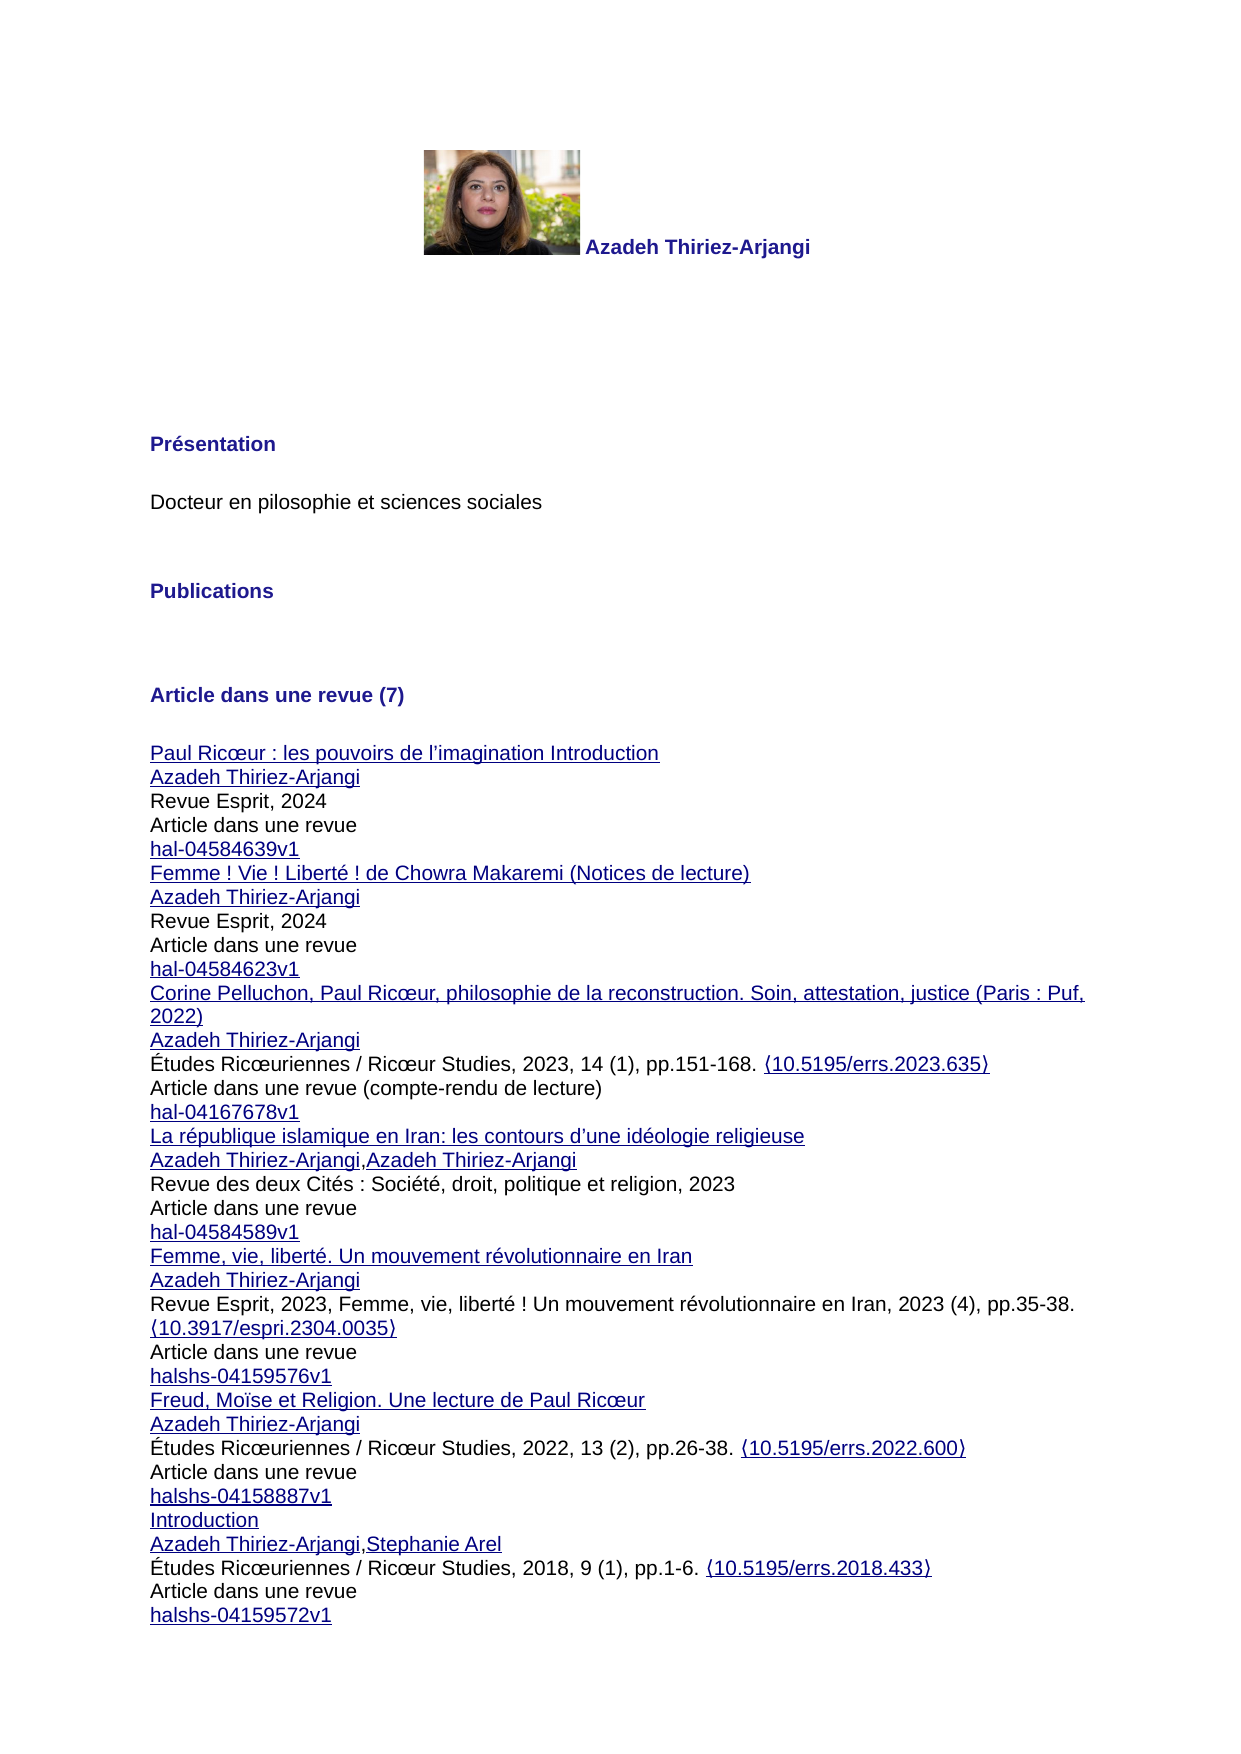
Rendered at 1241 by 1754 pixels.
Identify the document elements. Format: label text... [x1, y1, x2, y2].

table_cell Femme, vie, liberté. Un mouvement révolutionnaire en Iran Azadeh Thiriez-Arjangi Revue Esprit, 2023, Femme, vie, liberté ! Un mouvement révolutionnaire en Iran, 2023 (4), pp.35-38. ⟨10.3917/espri.2304.0035⟩ Article dans une revue halshs-04159576v1 [150, 1244, 1090, 1388]
subtitle Présentation [150, 431, 1090, 455]
table_cell Freud, Moïse et Religion. Une lecture de Paul Ricœur Azadeh Thiriez-Arjangi Études Ricœuriennes / Ricœur Studies, 2022, 13 (2), pp.26-38. ⟨10.5195/errs.2022.600⟩ Article dans une revue halshs-04158887v1 [150, 1388, 1090, 1507]
subtitle Publications [150, 579, 1090, 603]
table_cell Corine Pelluchon, Paul Ricœur, philosophie de la reconstruction. Soin, attestation, justice (Paris : Puf, 2022) Azadeh Thiriez-Arjangi Études Ricœuriennes / Ricœur Studies, 2023, 14 (1), pp.151-168. ⟨10.5195/errs.2023.635⟩ Article dans une revue (compte-rendu de lecture) hal-04167678v1 [150, 980, 1090, 1124]
table_cell Introduction Azadeh Thiriez-Arjangi,Stephanie Arel Études Ricœuriennes / Ricœur Studies, 2018, 9 (1), pp.1-6. ⟨10.5195/errs.2018.433⟩ Article dans une revue halshs-04159572v1 [150, 1508, 1090, 1627]
table_cell Femme ! Vie ! Liberté ! de Chowra Makaremi (Notices de lecture) Azadeh Thiriez-Arjangi Revue Esprit, 2024 Article dans une revue hal-04584623v1 [150, 861, 1090, 980]
text Docteur en pilosophie et sciences sociales [150, 490, 1090, 514]
subtitle Article dans une revue (7) [150, 682, 1090, 706]
subtitle Azadeh Thiriez-Arjangi [150, 150, 1090, 258]
table_header Paul Ricœur : les pouvoirs de l’imagination Introduction Azadeh Thiriez-Arjangi Revue Esprit, 2024 Article dans une revue hal-04584639v1 [150, 741, 1090, 861]
table_cell La république islamique en Iran: les contours d’une idéologie religieuse Azadeh Thiriez-Arjangi,Azadeh Thiriez-Arjangi Revue des deux Cités : Société, droit, politique et religion, 2023 Article dans une revue hal-04584589v1 [150, 1124, 1090, 1244]
picture [423, 150, 580, 255]
